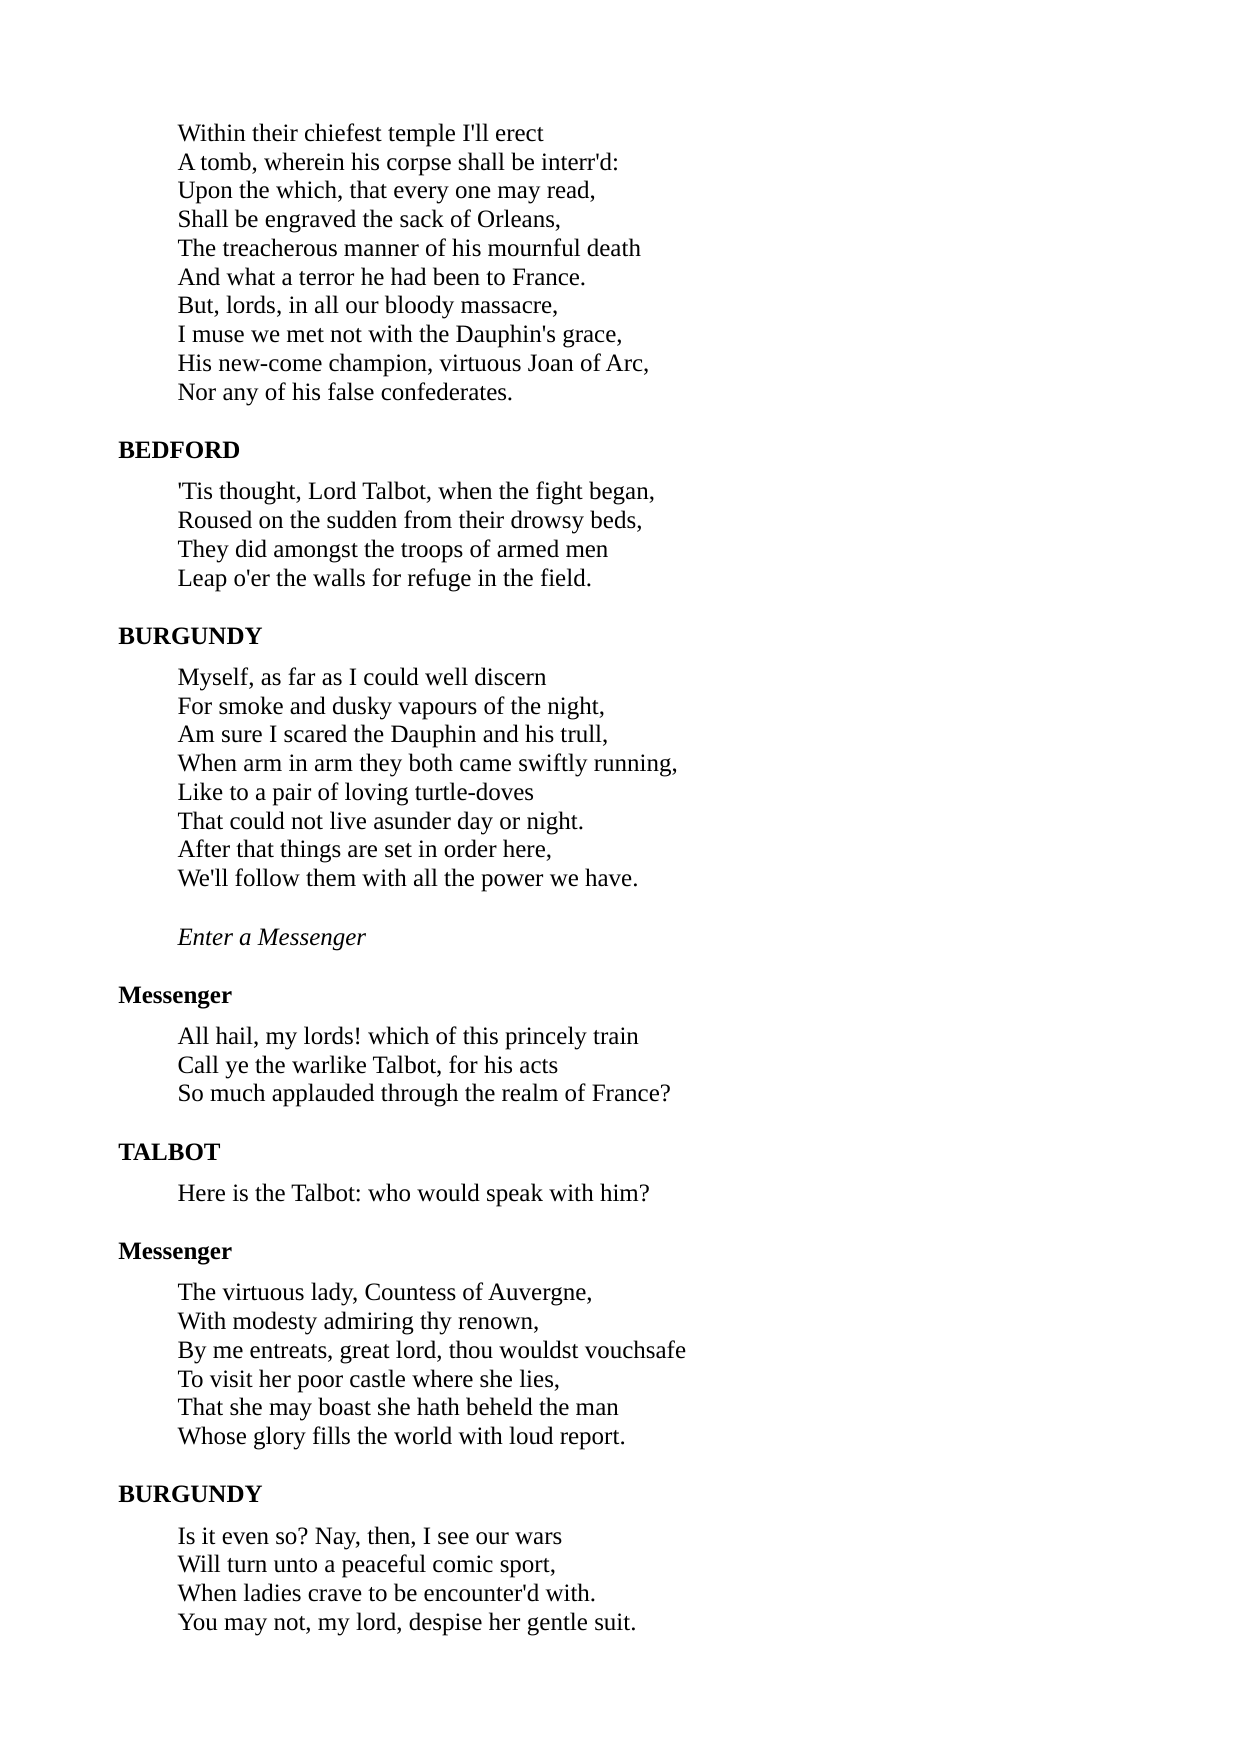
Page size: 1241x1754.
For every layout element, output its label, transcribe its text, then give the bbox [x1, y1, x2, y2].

text TALBOT [118, 1137, 1122, 1166]
text BURGUNDY [118, 621, 1122, 649]
text Within their chiefest temple I'll erect A tomb, wherein his corpse shall be interr'd: Upon the which, that every one may read, Shall be engraved the sack of Orleans, The treacherous manner of his mournful death And what a terror he had been to France. But, lords, in all our bloody massacre, I muse we met not with the Dauphin's grace, His new-come champion, virtuous Joan of Arc, Nor any of his false confederates. [177, 118, 1063, 406]
text 'Tis thought, Lord Talbot, when the fight began, Roused on the sudden from their drowsy beds, They did amongst the troops of armed men Leap o'er the walls for refuge in the field. [177, 476, 1063, 591]
text Enter a Messenger [177, 922, 1063, 950]
text Myself, as far as I could well discern For smoke and dusky vapours of the night, Am sure I scared the Dauphin and his trull, When arm in arm they both came swiftly running, Like to a pair of loving turtle-doves That could not live asunder day or night. After that things are set in order here, We'll follow them with all the power we have. [177, 662, 1063, 892]
text BEDFORD [118, 435, 1122, 464]
text Messenger [118, 980, 1122, 1008]
text Messenger [118, 1236, 1122, 1265]
text All hail, my lords! which of this princely train Call ye the warlike Talbot, for his acts So much applauded through the realm of France? [177, 1021, 1063, 1107]
text BURGUNDY [118, 1479, 1122, 1508]
text Is it even so? Nay, then, I see our wars Will turn unto a peaceful comic sport, When ladies crave to be encounter'd with. You may not, my lord, despise her gentle suit. [177, 1521, 1063, 1636]
text Here is the Talbot: who would speak with him? [177, 1178, 1063, 1207]
text The virtuous lady, Countess of Auvergne, With modesty admiring thy renown, By me entreats, great lord, thou wouldst vouchsafe To visit her poor castle where she lies, That she may boast she hath beheld the man Whose glory fills the world with loud report. [177, 1277, 1063, 1450]
